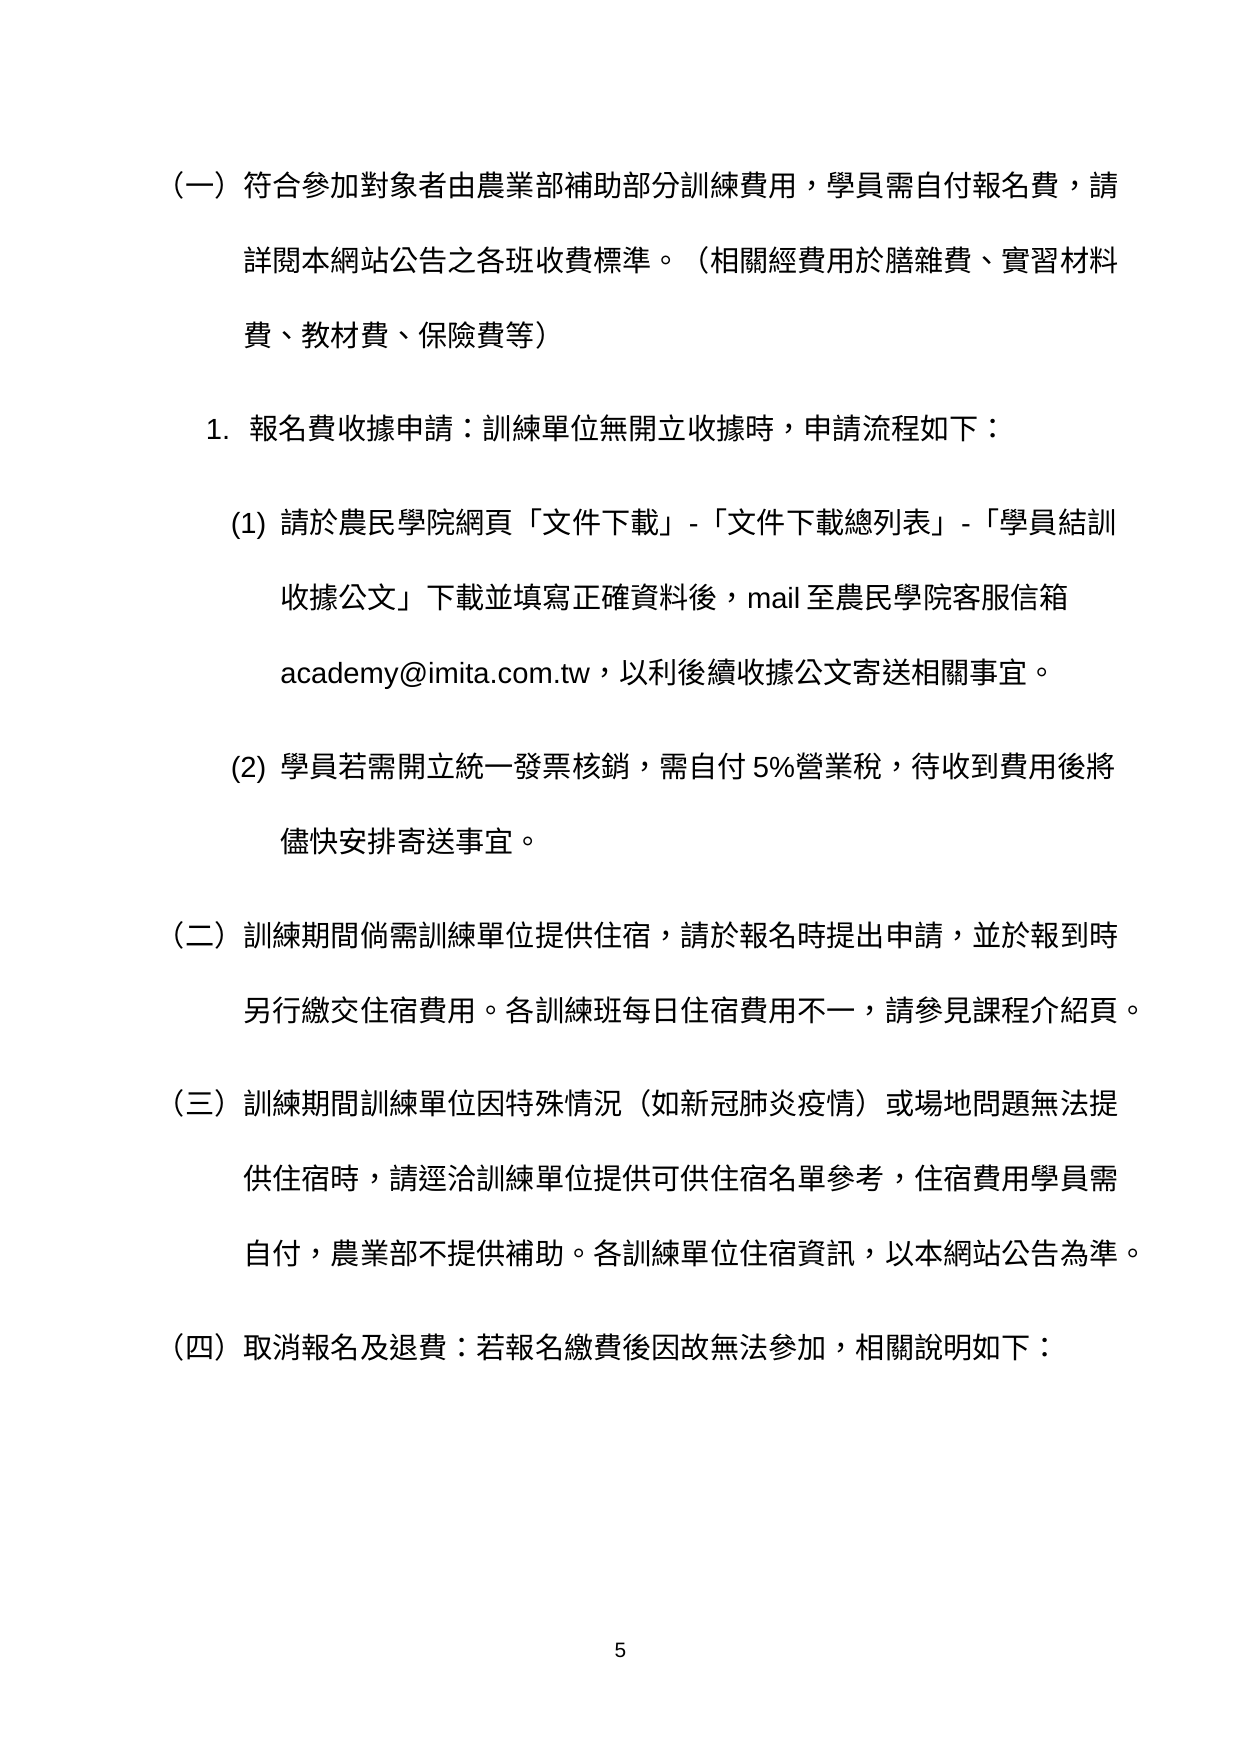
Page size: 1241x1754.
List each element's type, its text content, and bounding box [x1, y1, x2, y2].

subtitle 訓練期間倘需訓練單位提供住宿，請於報名時提出申請，並於報到時另行繳交住宿費用。各訓練班每日住宿費用不一，請參見課程介紹頁。 [156, 896, 1122, 1046]
subtitle 訓練期間訓練單位因特殊情況（如新冠肺炎疫情）或場地問題無法提供住宿時，請逕洽訓練單位提供可供住宿名單參考，住宿費用學員需自付，農業部不提供補助。各訓練單位住宿資訊，以本網站公告為準。 [156, 1064, 1122, 1289]
subtitle 請於農民學院網頁「文件下載」-「文件下載總列表」-「學員結訓收據公文」下載並填寫正確資料後，mail至農民學院客服信箱academy@imita.com.tw，以利後續收據公文寄送相關事宜。 [231, 483, 1122, 708]
subtitle 報名費收據申請：訓練單位無開立收據時，申請流程如下： [206, 389, 1122, 464]
subtitle 取消報名及退費：若報名繳費後因故無法參加，相關說明如下： [156, 1308, 1122, 1383]
subtitle 學員若需開立統一發票核銷，需自付5%營業稅，待收到費用後將儘快安排寄送事宜。 [231, 727, 1122, 877]
subtitle 符合參加對象者由農業部補助部分訓練費用，學員需自付報名費，請詳閱本網站公告之各班收費標準。（相關經費用於膳雜費、實習材料費、教材費、保險費等） [156, 146, 1122, 371]
